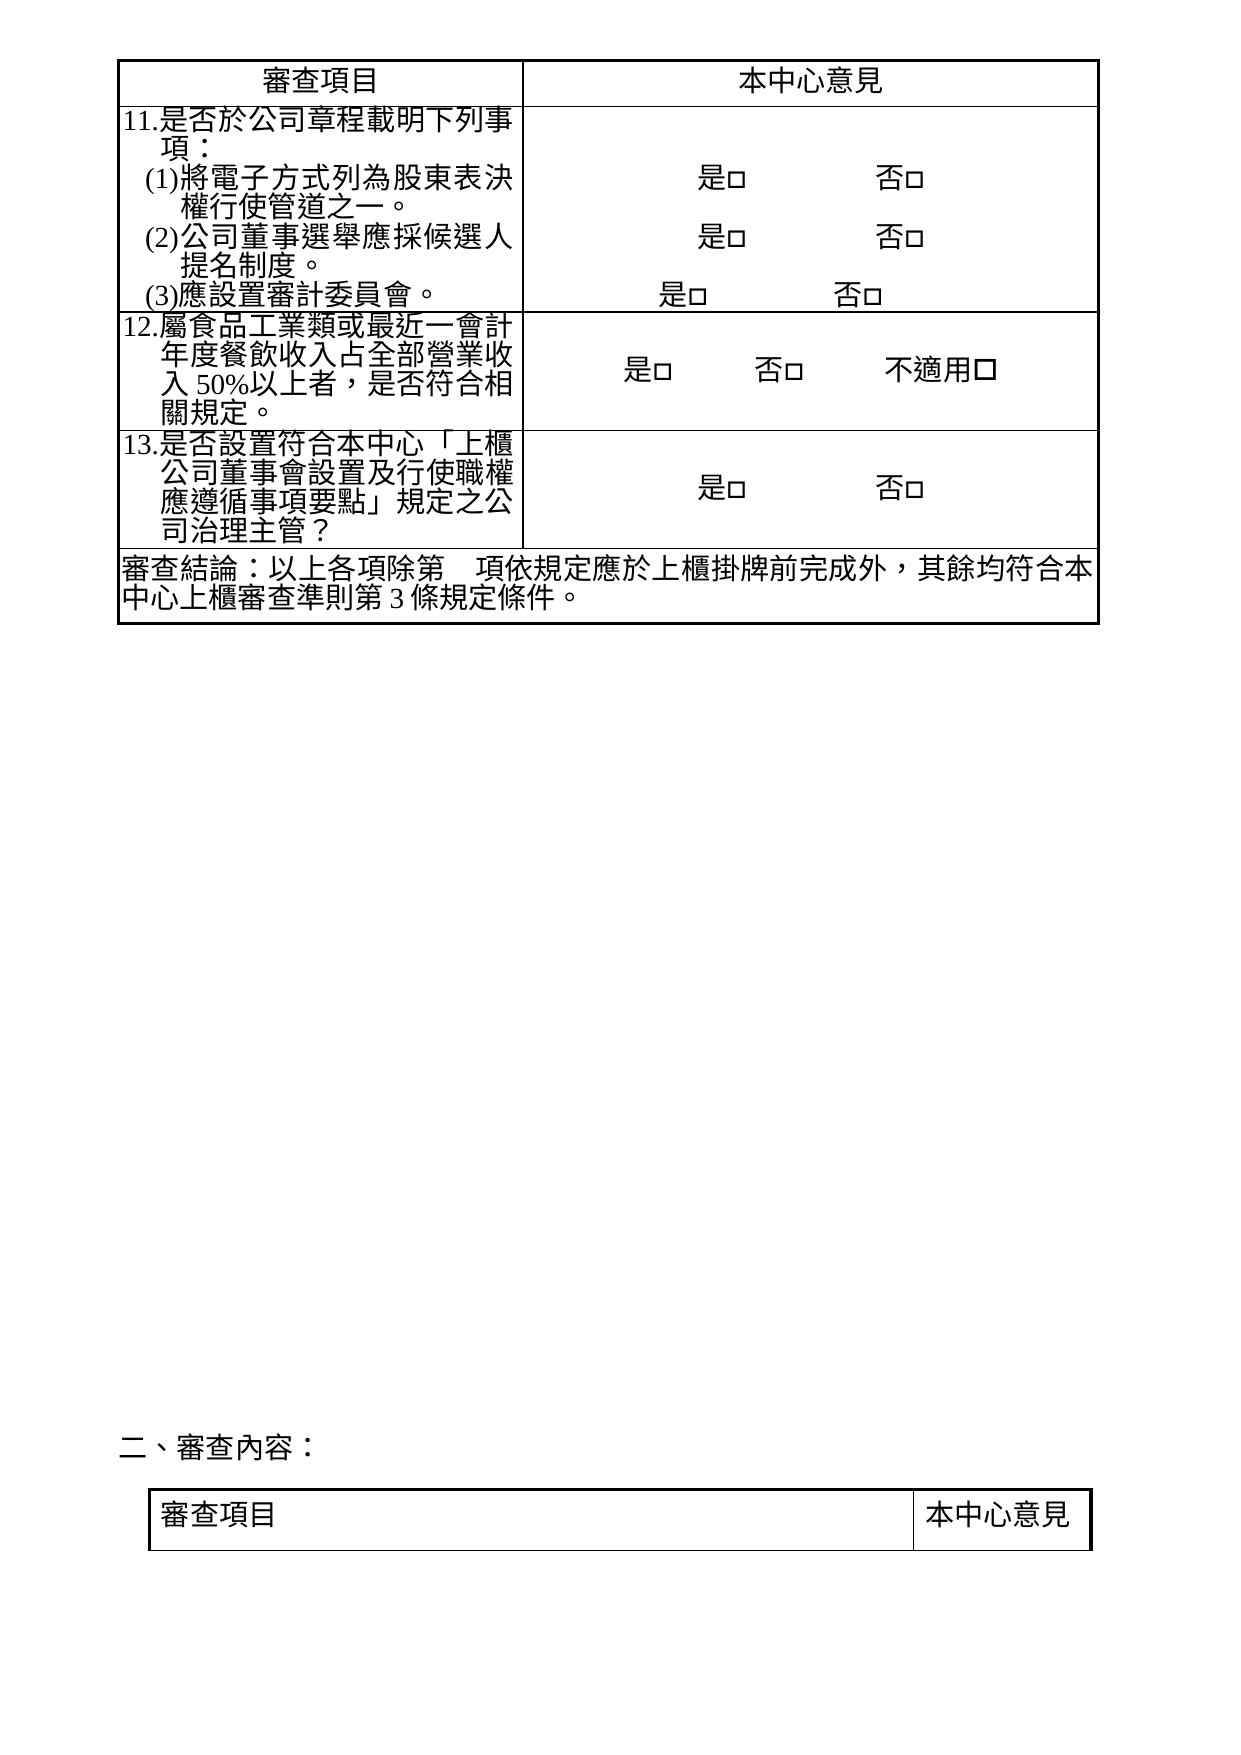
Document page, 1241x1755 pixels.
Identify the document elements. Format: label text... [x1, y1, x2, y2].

text 二、審查內容： [118, 1425, 1122, 1467]
table_cell 13.是否設置符合本中心「上櫃公司董事會設置及行使職權應遵循事項要點」規定之公司治理主管？ [120, 431, 522, 548]
table_cell 是 否 不適用 [524, 313, 1097, 429]
table_cell 11.是否於公司章程載明下列事項： (1)將電子方式列為股東表決權行使管道之一。 (2)公司董事選舉應採候選人提名制度。 (3)應設置審計委員會。 [120, 107, 522, 311]
table_cell 是 否 是 否 是 否 [524, 107, 1097, 311]
table_cell 審查結論：以上各項除第 項依規定應於上櫃掛牌前完成外，其餘均符合本中心上櫃審查準則第3條規定條件。 [120, 549, 1097, 622]
table_header 本中心意見 [914, 1491, 1089, 1550]
table_header 審查項目 [120, 62, 522, 106]
table_cell 12.屬食品工業類或最近一會計年度餐飲收入占全部營業收入50%以上者，是否符合相關規定。 [120, 313, 522, 429]
table_cell 是 否 [524, 431, 1097, 548]
table_header 審查項目 [151, 1491, 913, 1550]
table_header 本中心意見 [524, 62, 1097, 106]
